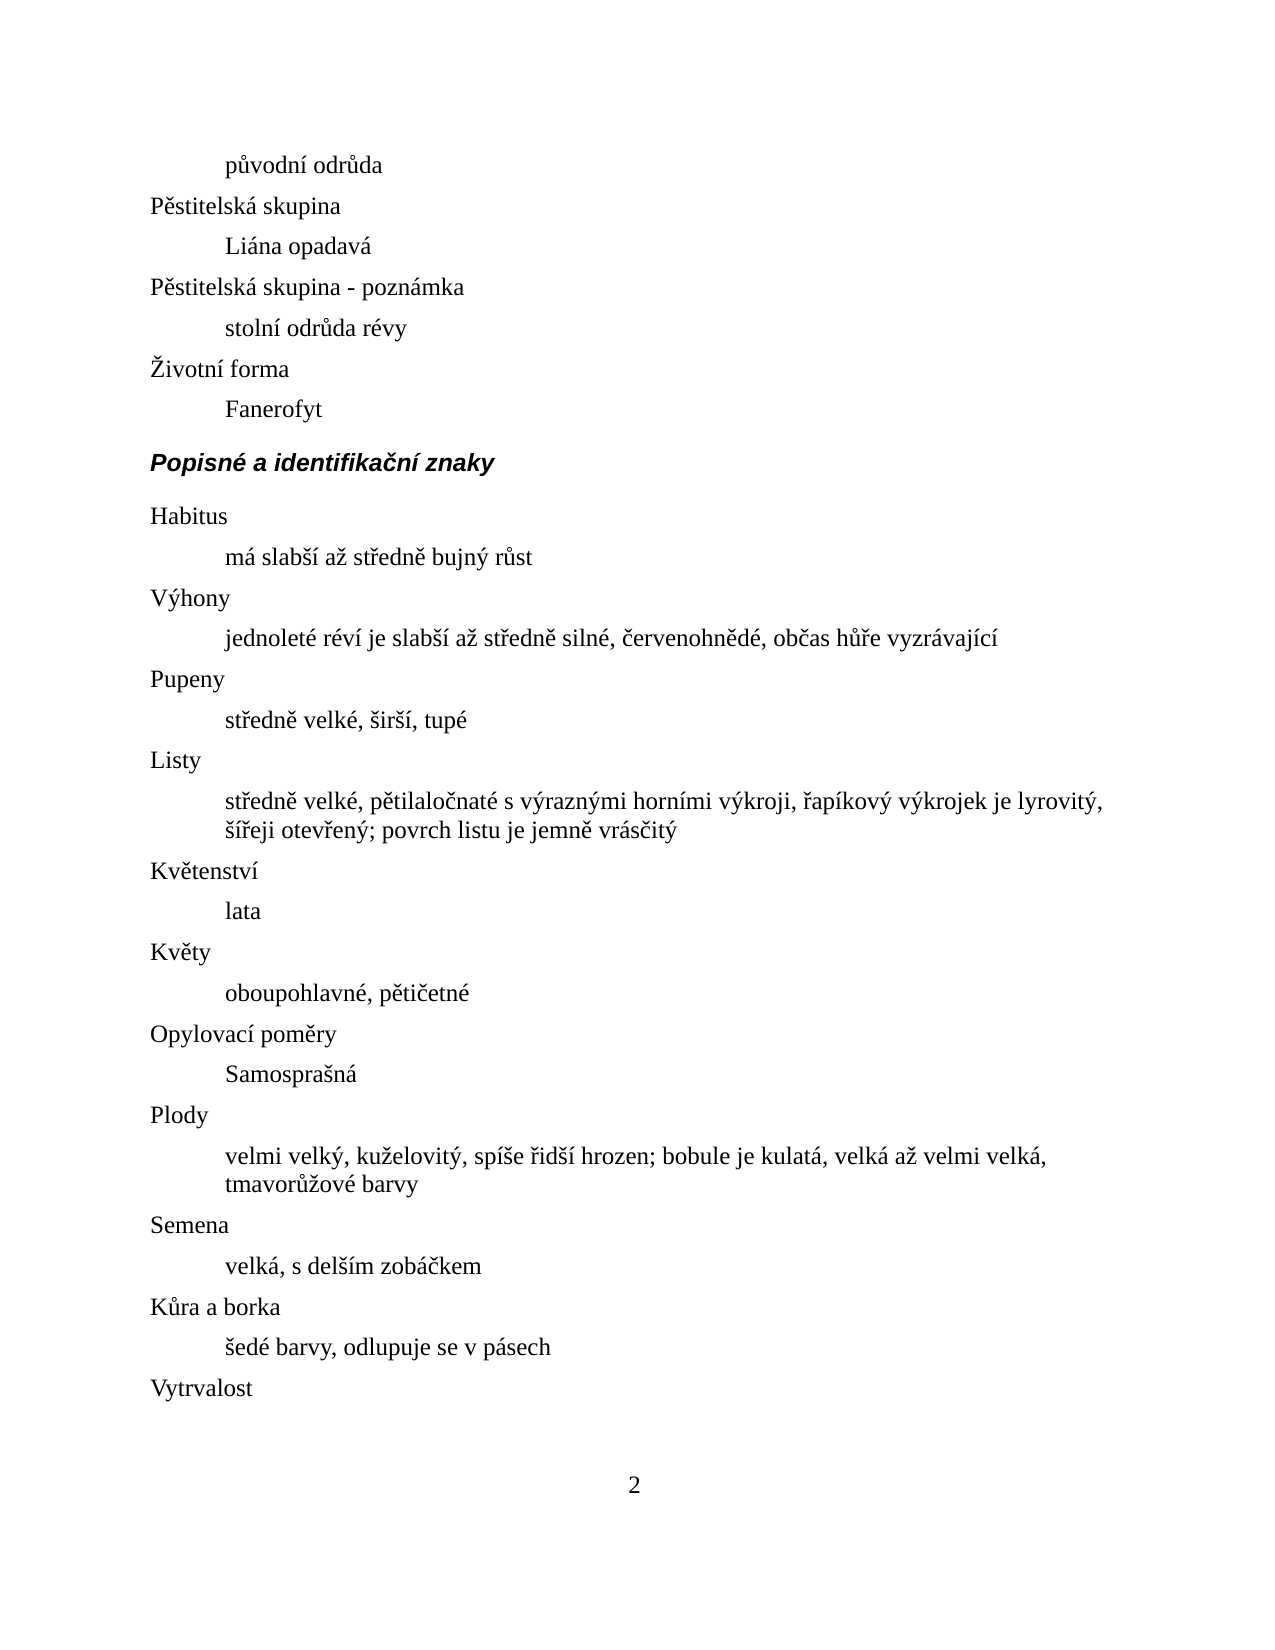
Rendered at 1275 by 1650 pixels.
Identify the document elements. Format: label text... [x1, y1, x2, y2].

text Pěstitelská skupina [150, 191, 1125, 219]
text jednoleté réví je slabší až středně silné, červenohnědé, občas hůře vyzrávající [225, 623, 1125, 652]
text oboupohlavné, pětičetné [225, 978, 1125, 1007]
text Vytrvalost [150, 1373, 1125, 1402]
text Kůra a borka [150, 1292, 1125, 1321]
text stolní odrůda révy [225, 313, 1125, 342]
text Květy [150, 937, 1125, 966]
text Výhony [150, 583, 1125, 611]
text středně velké, pětilaločnaté s výraznými horními výkroji, řapíkový výkrojek je lyrovitý, šířeji otevřený; povrch listu je jemně vrásčitý [225, 786, 1125, 844]
text Listy [150, 746, 1125, 774]
text Fanerofyt [225, 394, 1125, 423]
text Plody [150, 1100, 1125, 1129]
text velmi velký, kuželovitý, spíše řidší hrozen; bobule je kulatá, velká až velmi velká, tmavorůžové barvy [225, 1141, 1125, 1198]
text Pěstitelská skupina - poznámka [150, 272, 1125, 301]
text Liána opadavá [225, 231, 1125, 260]
text Semena [150, 1210, 1125, 1239]
text lata [225, 896, 1125, 925]
text Samosprašná [225, 1059, 1125, 1088]
text Pupeny [150, 664, 1125, 693]
text má slabší až středně bujný růst [225, 542, 1125, 571]
text středně velké, širší, tupé [225, 705, 1125, 733]
text Opylovací poměry [150, 1019, 1125, 1047]
text původní odrůda [225, 150, 1125, 179]
text Habitus [150, 501, 1125, 530]
text šedé barvy, odlupuje se v pásech [225, 1332, 1125, 1361]
text Květenství [150, 856, 1125, 884]
subtitle Popisné a identifikační znaky [150, 448, 1125, 477]
text velká, s delším zobáčkem [225, 1251, 1125, 1280]
text Životní forma [150, 354, 1125, 382]
